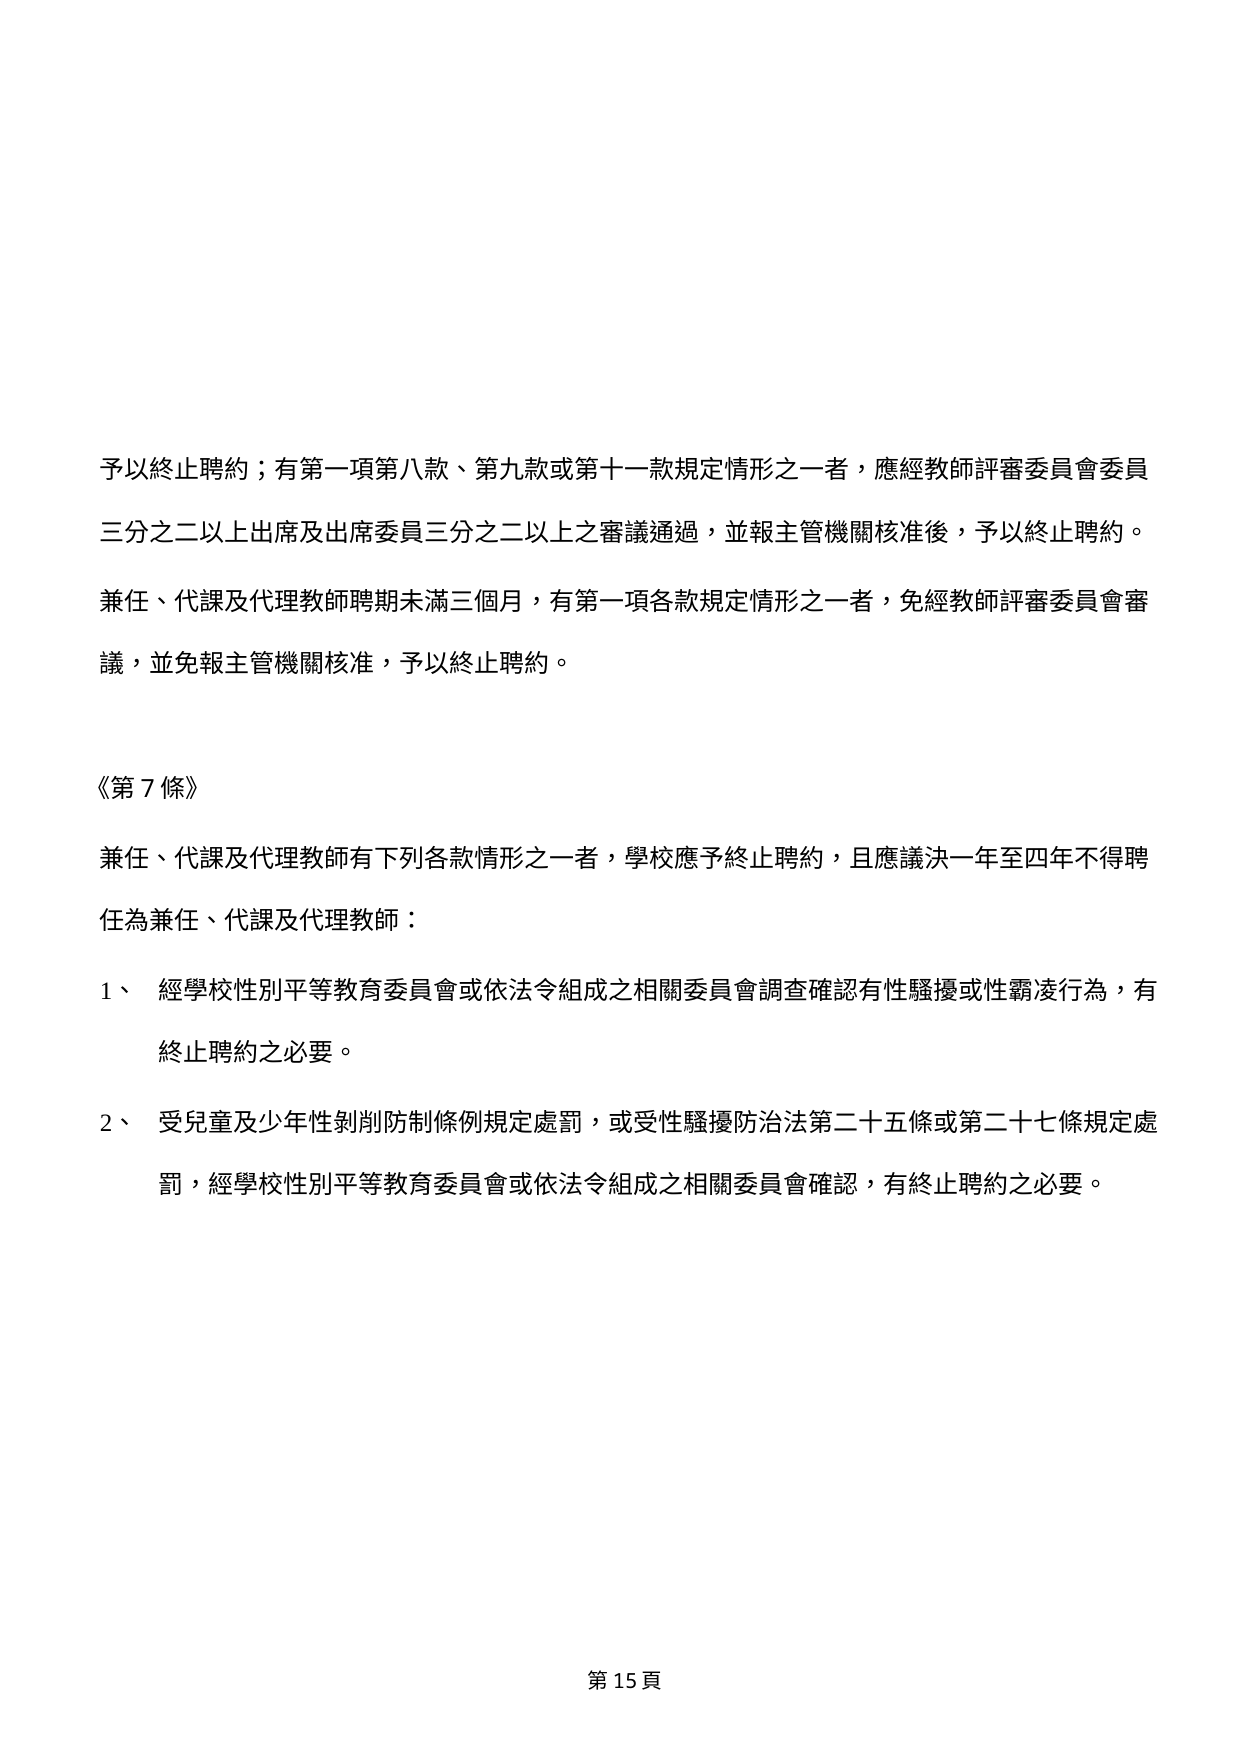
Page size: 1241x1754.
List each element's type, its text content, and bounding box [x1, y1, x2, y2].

text 兼任、代課及代理教師有下列各款情形之一者，學校應予終止聘約，且應議決一年至四年不得聘任為兼任、代課及代理教師： [99, 815, 1165, 940]
list 受兒童及少年性剝削防制條例規定處罰，或受性騷擾防治法第二十五條或第二十七條規定處罰，經學校性別平等教育委員會或依法令組成之相關委員會確認，有終止聘約之必要。 [99, 1078, 1165, 1203]
text 予以終止聘約；有第一項第八款、第九款或第十一款規定情形之一者，應經教師評審委員會委員三分之二以上出席及出席委員三分之二以上之審議通過，並報主管機關核准後，予以終止聘約。 [99, 426, 1165, 551]
text 《第7條》 [85, 745, 1165, 808]
list 經學校性別平等教育委員會或依法令組成之相關委員會調查確認有性騷擾或性霸凌行為，有終止聘約之必要。 [99, 947, 1165, 1072]
text 兼任、代課及代理教師聘期未滿三個月，有第一項各款規定情形之一者，免經教師評審委員會審議，並免報主管機關核准，予以終止聘約。 [99, 558, 1165, 683]
